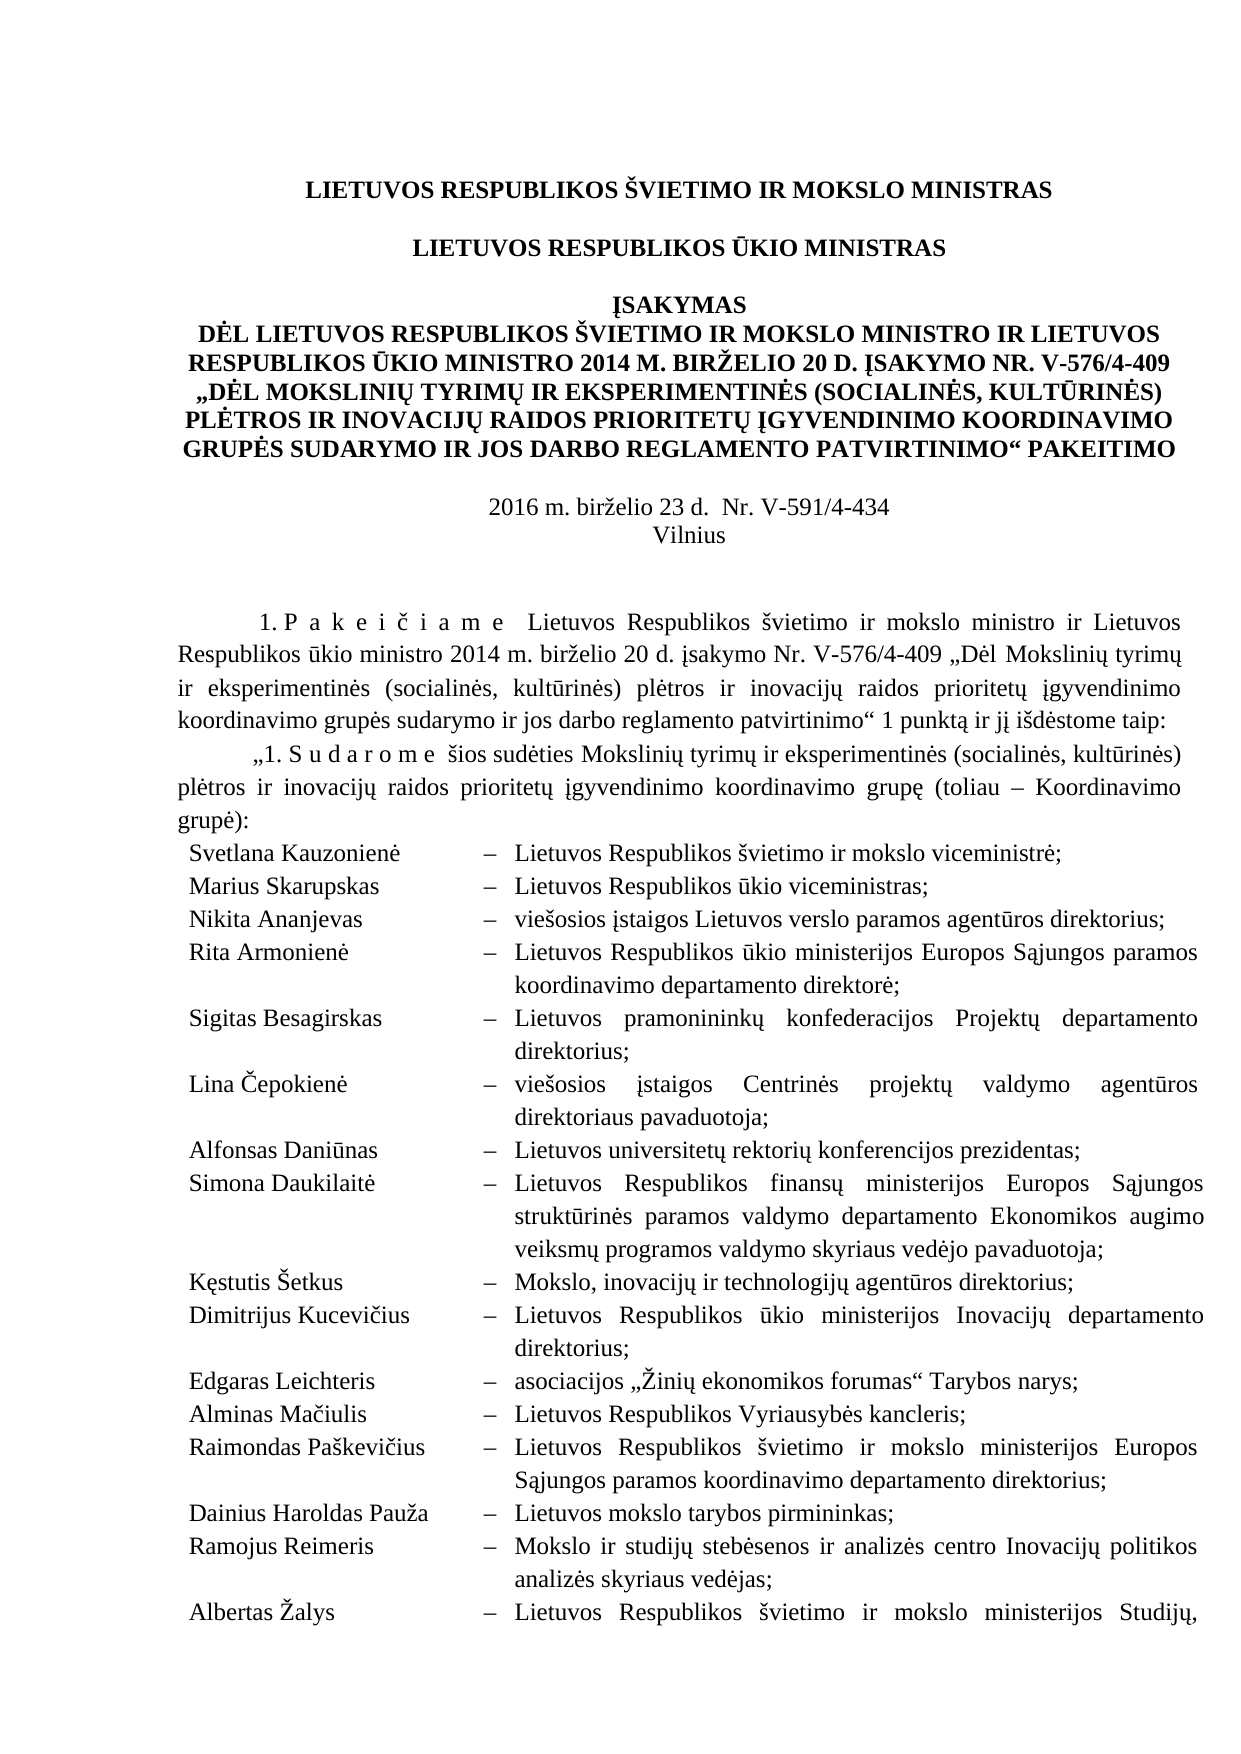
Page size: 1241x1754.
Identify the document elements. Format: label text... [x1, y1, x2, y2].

table_cell Lietuvos Respublikos švietimo ir mokslo ministerijos Europos Sąjungos paramos koordinavimo departamento direktorius; Lietuvos mokslo tarybos pirmininkas; Mokslo ir studijų stebėsenos ir analizės centro Inovacijų politikos analizės skyriaus vedėjas; Lietuvos Respublikos švietimo ir mokslo ministerijos Studijų, [514, 1432, 1204, 1630]
table_cell Dimitrijus Kucevičius [177, 1300, 466, 1366]
text 2016 m. birželio 23 d. Nr. V-591/4-434 [177, 492, 1144, 520]
text ĮSAKYMAS [177, 290, 1181, 319]
table_cell asociacijos „Žinių ekonomikos forumas“ Tarybos narys; [514, 1366, 1204, 1399]
table_cell Lietuvos Respublikos ūkio ministerijos Inovacijų departamento direktorius; [514, 1300, 1204, 1366]
table_cell Nikita Ananjevas [177, 904, 466, 937]
table_cell – [466, 871, 514, 904]
table_cell – [466, 1300, 514, 1366]
text LIETUVOS RESPUBLIKOS ŠVIETIMO IR MOKSLO MINISTRAS [177, 175, 1181, 204]
text 1. P a k e i č i a m e Lietuvos Respublikos švietimo ir mokslo ministro ir Lietuvos Respublikos ūkio ministro 2014 m. birželio 20 d. įsakymo Nr. V-576/4-409 „Dėl Mokslinių tyrimų ir eksperimentinės (socialinės, kultūrinės) plėtros ir inovacijų raidos prioritetų įgyvendinimo koordinavimo grupės sudarymo ir jos darbo reglamento patvirtinimo“ 1 punktą ir jį išdėstome taip: [177, 607, 1182, 734]
table_cell – [466, 1168, 514, 1267]
text „1. S u d a r o m e šios sudėties Mokslinių tyrimų ir eksperimentinės (socialinės, kultūrinės) plėtros ir inovacijų raidos prioritetų įgyvendinimo koordinavimo grupę (toliau – Koordinavimo grupė): [177, 739, 1182, 833]
table_cell Lietuvos Respublikos Vyriausybės kancleris; [514, 1399, 1204, 1432]
table_cell – [466, 904, 514, 937]
table_cell Lietuvos Respublikos finansų ministerijos Europos Sąjungos struktūrinės paramos valdymo departamento Ekonomikos augimo veiksmų programos valdymo skyriaus vedėjo pavaduotoja; [514, 1168, 1204, 1267]
table_cell – [466, 1366, 514, 1399]
table_cell – [466, 1267, 514, 1300]
table_cell – [466, 937, 514, 1003]
table_cell Lietuvos Respublikos ūkio ministerijos Europos Sąjungos paramos koordinavimo departamento direktorė; [514, 937, 1204, 1003]
table_cell Simona Daukilaitė [177, 1168, 466, 1267]
table_header – [466, 838, 514, 871]
table_cell Kęstutis Šetkus [177, 1267, 466, 1300]
text DĖL LIETUVOS RESPUBLIKOS ŠVIETIMO IR MOKSLO MINISTRO IR LIETUVOS RESPUBLIKOS ŪKIO MINISTRO 2014 M. BIRŽELIO 20 D. ĮSAKYMO NR. V-576/4-409 „DĖL MOKSLINIŲ TYRIMŲ IR EKSPERIMENTINĖS (SOCIALINĖS, KULTŪRINĖS) PLĖTROS IR INOVACIJŲ RAIDOS PRIORITETŲ ĮGYVENDINIMO KOORDINAVIMO GRUPĖS SUDARYMO IR JOS DARBO REGLAMENTO PATVIRTINIMO“ PAKEITIMO [177, 319, 1181, 463]
table_cell Marius Skarupskas [177, 871, 466, 904]
text Vilnius [177, 520, 1144, 549]
table_cell Rita Armonienė [177, 937, 466, 1003]
table_cell Lietuvos pramonininkų konfederacijos Projektų departamento direktorius; viešosios įstaigos Centrinės projektų valdymo agentūros direktoriaus pavaduotoja; Lietuvos universitetų rektorių konferencijos prezidentas; [514, 1003, 1204, 1168]
table_cell viešosios įstaigos Lietuvos verslo paramos agentūros direktorius; [514, 904, 1204, 937]
table_cell Mokslo, inovacijų ir technologijų agentūros direktorius; [514, 1267, 1204, 1300]
table_cell – – – – [466, 1432, 514, 1630]
table_cell Alminas Mačiulis [177, 1399, 466, 1432]
table_header Lietuvos Respublikos švietimo ir mokslo viceministrė; [514, 838, 1204, 871]
text LIETUVOS RESPUBLIKOS ŪKIO MINISTRAS [177, 233, 1181, 262]
table_cell Raimondas Paškevičius Dainius Haroldas Pauža Ramojus Reimeris Albertas Žalys [177, 1432, 466, 1630]
table_cell – [466, 1399, 514, 1432]
table_cell Lietuvos Respublikos ūkio viceministras; [514, 871, 1204, 904]
table_cell Edgaras Leichteris [177, 1366, 466, 1399]
table_header Svetlana Kauzonienė [177, 838, 466, 871]
table_cell – – – [466, 1003, 514, 1168]
table_cell Sigitas Besagirskas Lina Čepokienė Alfonsas Daniūnas [177, 1003, 466, 1168]
